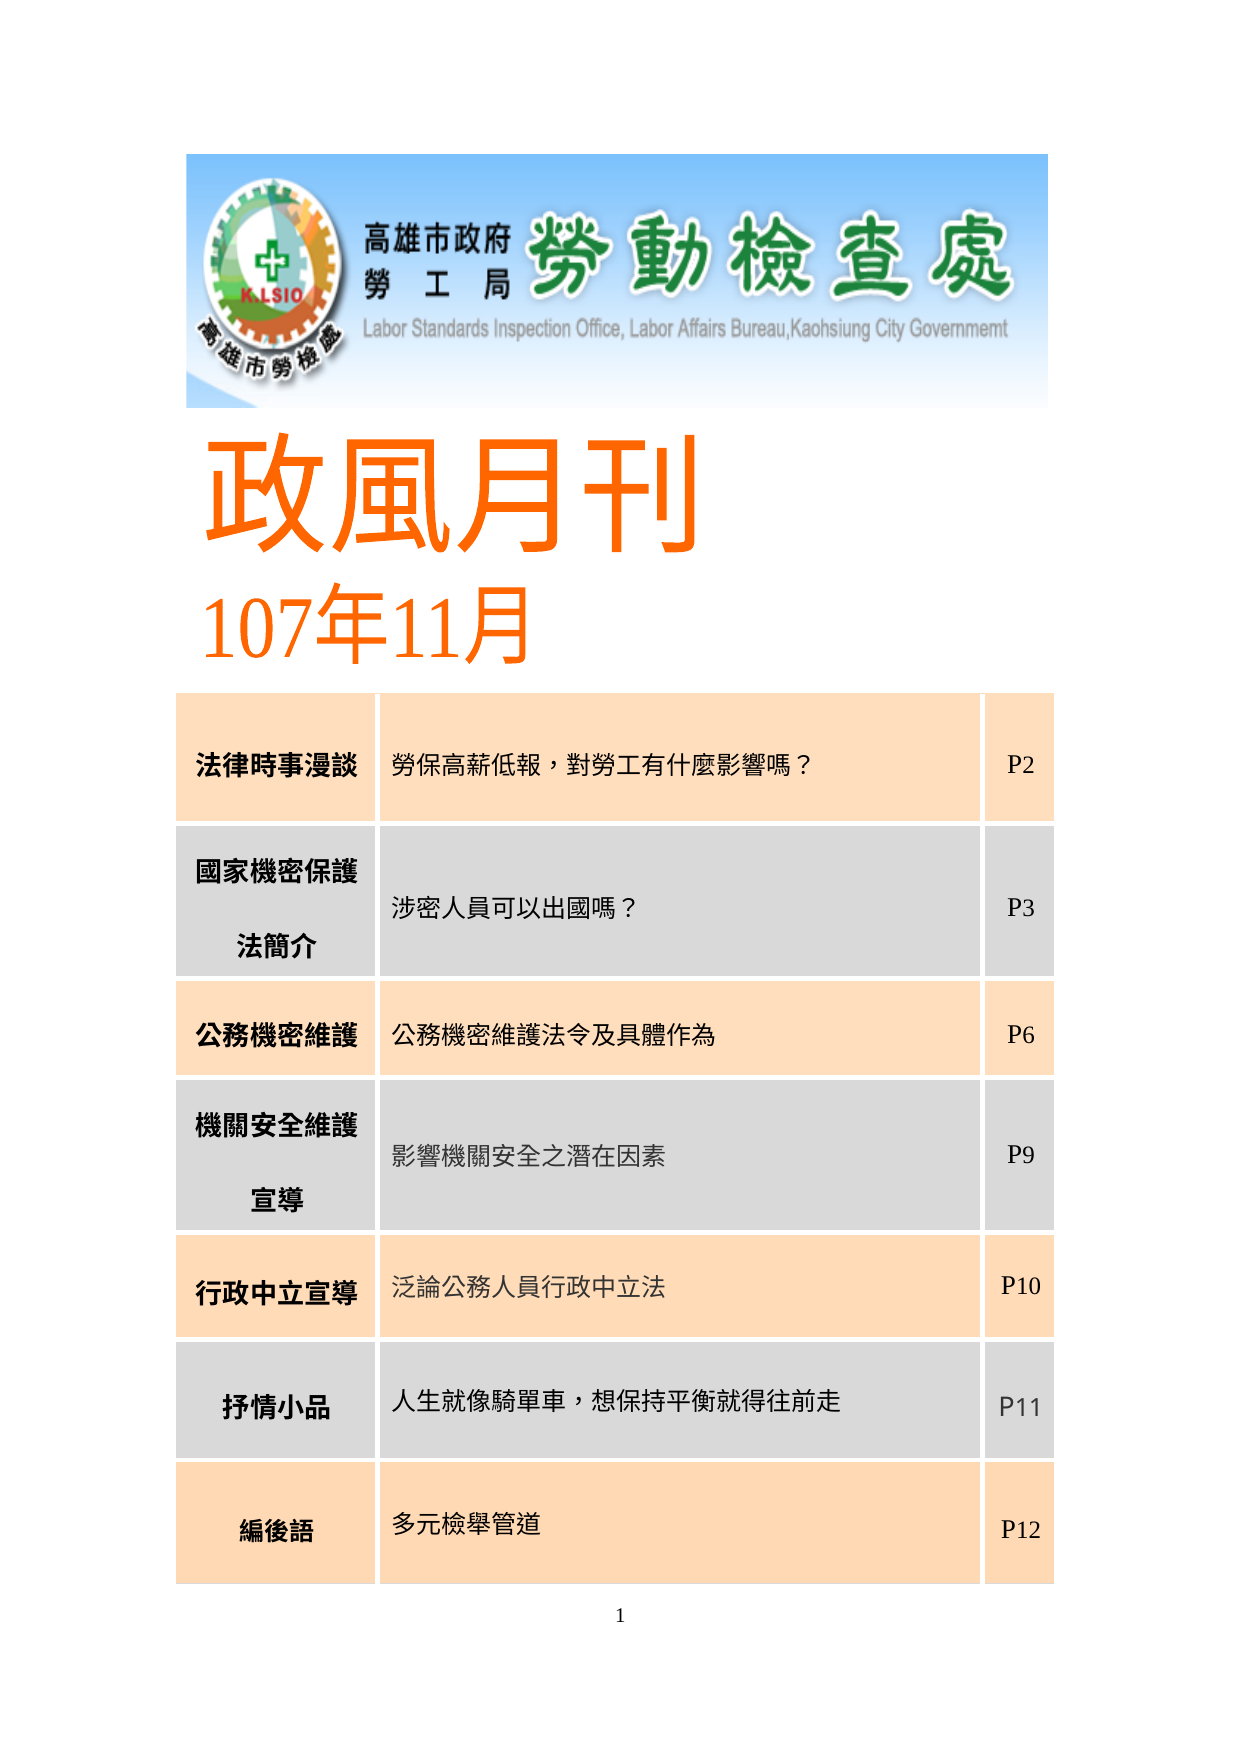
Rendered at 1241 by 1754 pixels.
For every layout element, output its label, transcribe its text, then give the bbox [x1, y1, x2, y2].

table_cell P10 [985, 1235, 1054, 1337]
table_cell 編後語 [176, 1462, 375, 1583]
table_cell 行政中立宣導 [176, 1235, 375, 1337]
table_header 勞保高薪低報，對勞工有什麼影響嗎？ [380, 693, 982, 821]
table_cell 國家機密保護 法簡介 [176, 826, 375, 976]
table_cell P12 [985, 1462, 1054, 1583]
table_cell 涉密人員可以出國嗎？ [380, 826, 980, 976]
table_header 法律時事漫談 [176, 693, 377, 821]
table_cell 公務機密維護 [176, 981, 375, 1075]
table_cell P6 [985, 981, 1054, 1075]
table_cell 影響機關安全之潛在因素 [380, 1080, 980, 1230]
table_cell 公務機密維護法令及具體作為 [380, 981, 980, 1075]
table_cell 抒情小品 [176, 1342, 375, 1458]
table_cell 泛論公務人員行政中立法 [380, 1235, 980, 1337]
table_cell P9 [985, 1080, 1054, 1230]
table_cell 多元檢舉管道 [380, 1462, 980, 1583]
picture [186, 154, 1048, 408]
table_cell 人生就像騎單車，想保持平衡就得往前走 [380, 1342, 980, 1458]
table_cell 機關安全維護宣導 [176, 1080, 375, 1230]
table_header P2 [985, 693, 1054, 821]
table_cell P3 [985, 826, 1054, 976]
table_cell P11 [985, 1342, 1054, 1458]
